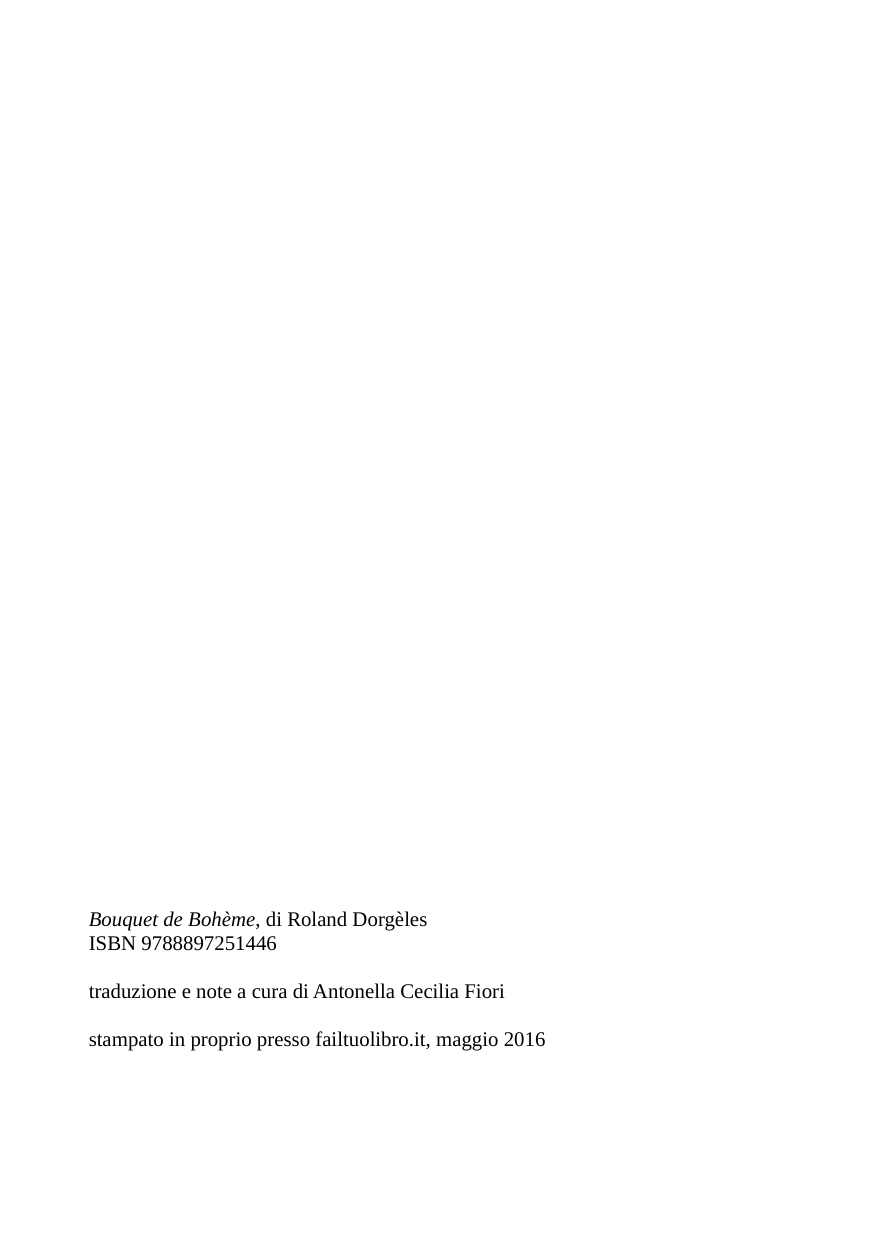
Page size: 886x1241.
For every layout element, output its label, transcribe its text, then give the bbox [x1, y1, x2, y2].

text traduzione e note a cura di Antonella Cecilia Fiori [88, 979, 797, 1003]
text Bouquet de Bohème, di Roland Dorgèles ISBN 9788897251446 [88, 883, 797, 955]
text stampato in proprio presso failtuolibro.it, maggio 2016 [88, 1027, 797, 1051]
